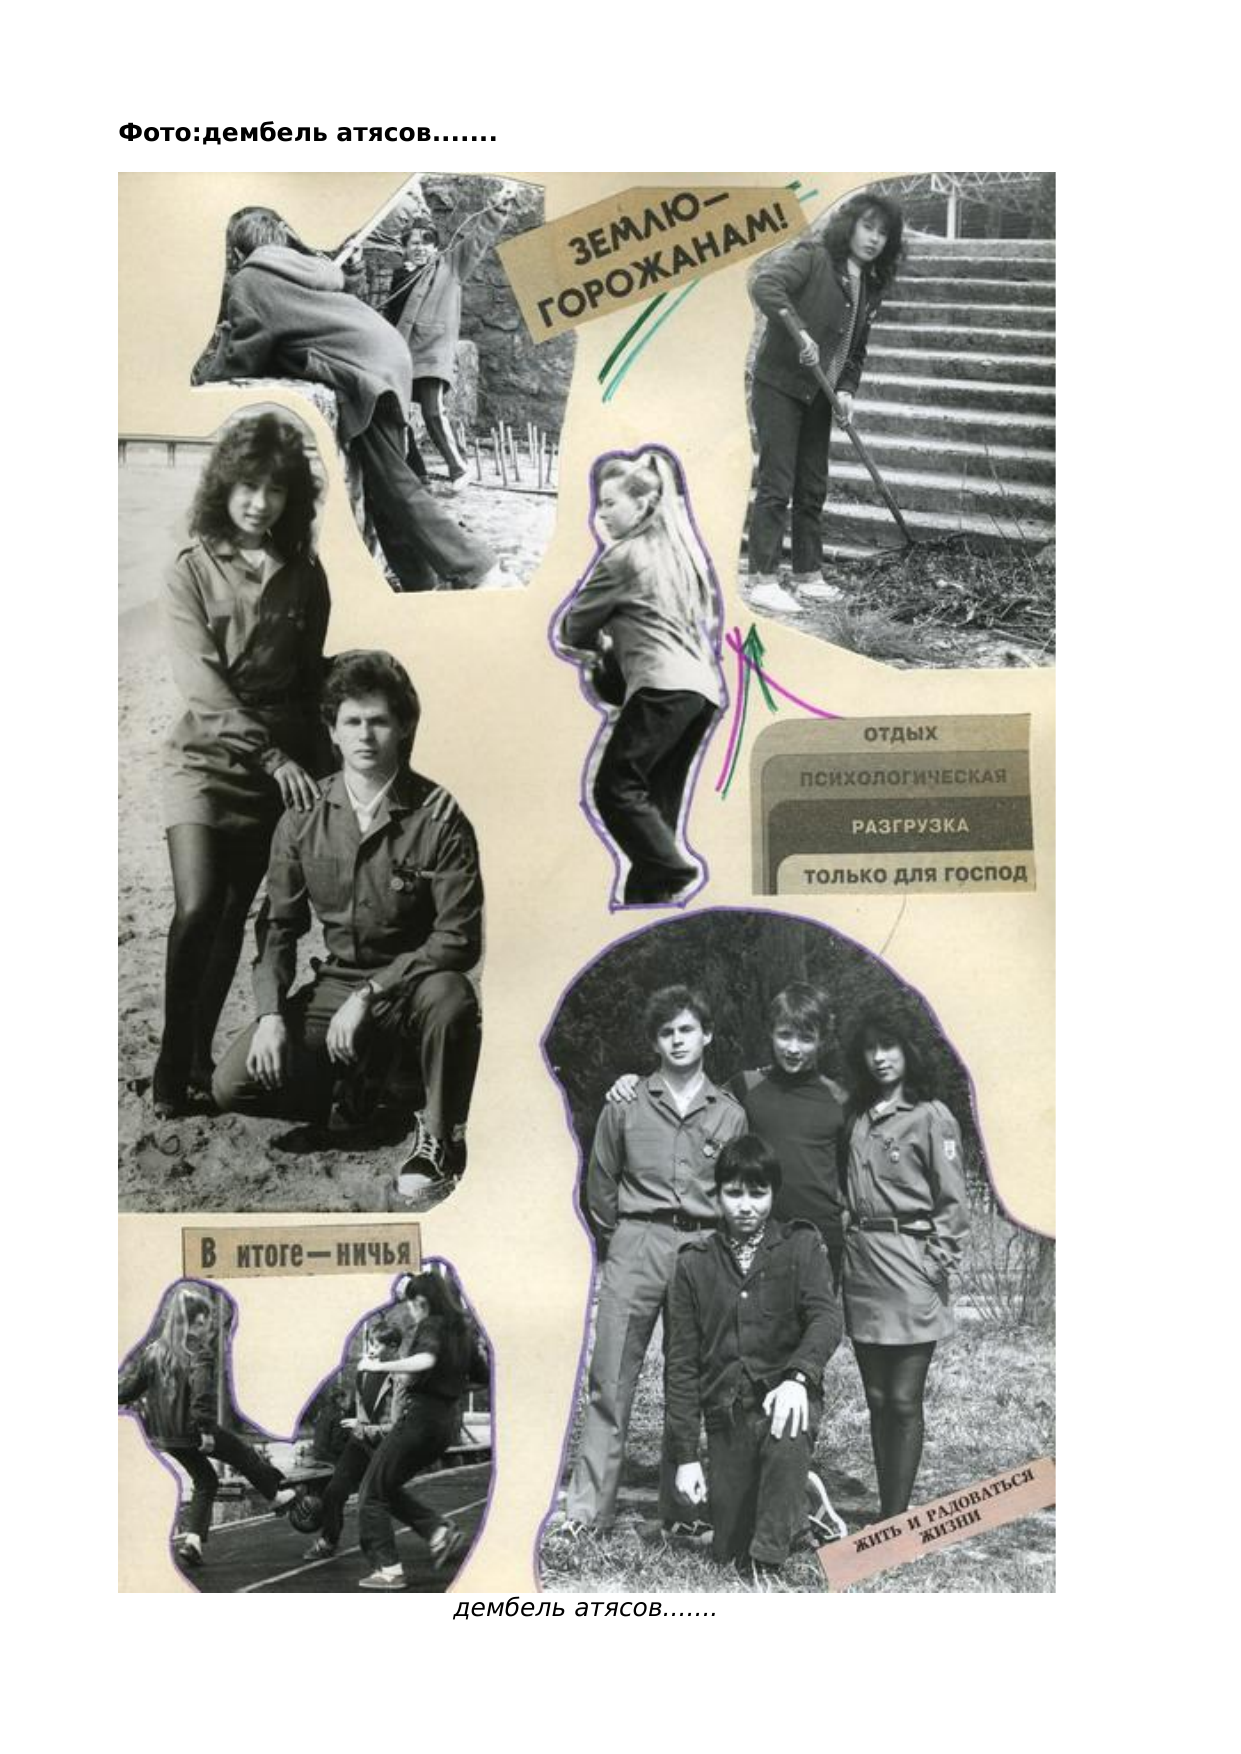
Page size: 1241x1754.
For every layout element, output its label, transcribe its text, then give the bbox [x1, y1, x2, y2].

text дембель атясов....... [118, 1593, 1056, 1622]
subtitle Фото:дембель атясов....... [118, 118, 1122, 147]
picture [118, 172, 1056, 1593]
